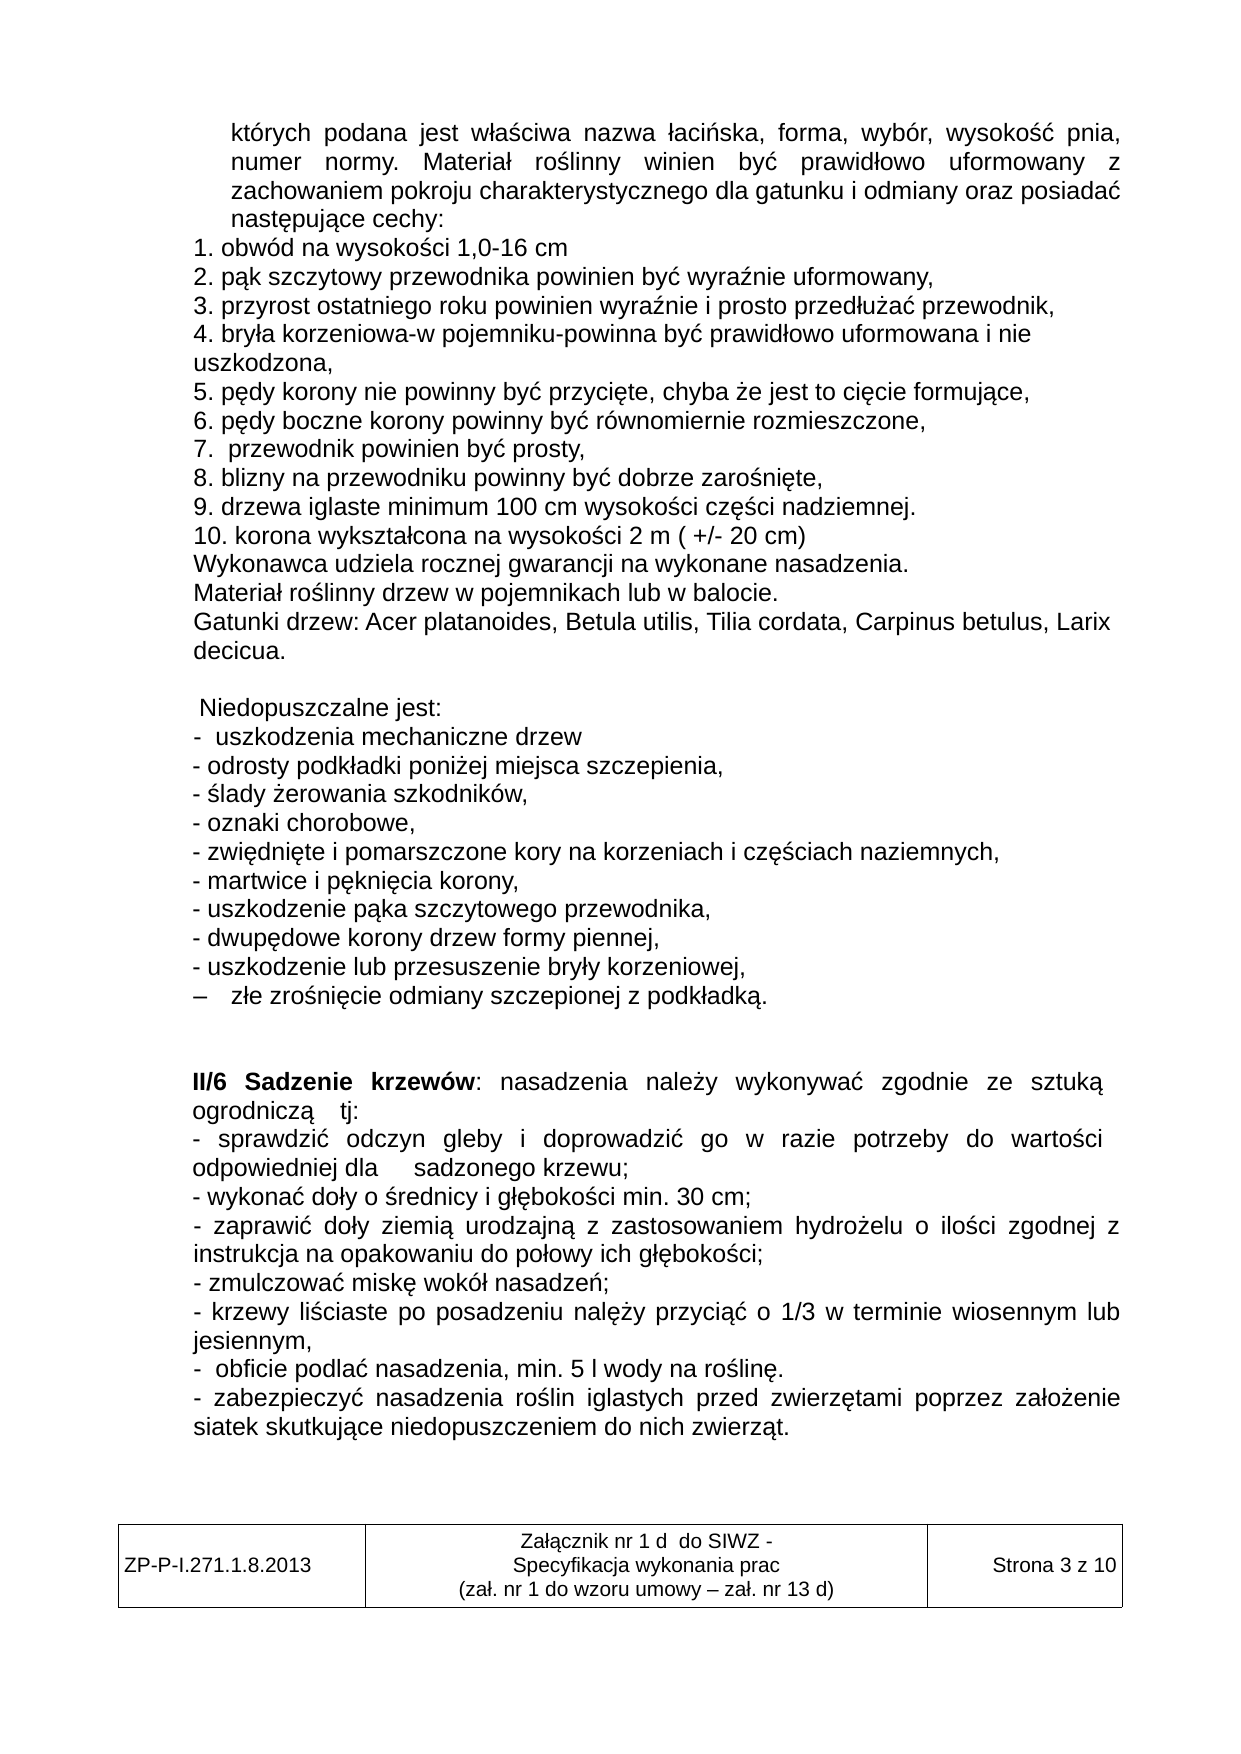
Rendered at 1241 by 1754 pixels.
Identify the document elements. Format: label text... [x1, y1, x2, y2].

text - uszkodzenie pąka szczytowego przewodnika, [118, 894, 1122, 923]
text - wykonać doły o średnicy i głębokości min. 30 cm; [118, 1182, 1122, 1211]
text - martwice i pęknięcia korony, [118, 866, 1122, 894]
list 9. drzewa iglaste minimum 100 cm wysokości części nadziemnej. [156, 492, 1122, 521]
text - dwupędowe korony drzew formy piennej, [118, 923, 1122, 952]
text - ślady żerowania szkodników, [118, 779, 1122, 808]
list 1. obwód na wysokości 1,0-16 cm [156, 233, 1122, 262]
list 3. przyrost ostatniego roku powinien wyraźnie i prosto przedłużać przewodnik, [156, 291, 1122, 319]
list - zmulczować miskę wokół nasadzeń; [156, 1268, 1122, 1297]
list 7. przewodnik powinien być prosty, [156, 434, 1122, 463]
text II/6 Sadzenie krzewów: nasadzenia należy wykonywać zgodnie ze sztuką ogrodniczą tj: [118, 1067, 1122, 1124]
text - uszkodzenie lub przesuszenie bryły korzeniowej, [118, 952, 1122, 981]
text - odrosty podkładki poniżej miejsca szczepienia, [118, 751, 1122, 779]
list 8. blizny na przewodniku powinny być dobrze zarośnięte, [156, 463, 1122, 492]
text - sprawdzić odczyn gleby i doprowadzić go w razie potrzeby do wartości odpowiedniej dla sadzonego krzewu; [118, 1124, 1122, 1182]
list - zabezpieczyć nasadzenia roślin iglastych przed zwierzętami poprzez założenie siatek skutkujące niedopuszczeniem do nich zwierząt. [156, 1383, 1122, 1441]
list 4. bryła korzeniowa-w pojemniku-powinna być prawidłowo uformowana i nie uszkodzona, [156, 319, 1122, 377]
text - zwiędnięte i pomarszczone kory na korzeniach i częściach naziemnych, [118, 837, 1122, 866]
text - oznaki chorobowe, [118, 808, 1122, 837]
list złe zrośnięcie odmiany szczepionej z podkładką. [193, 981, 1122, 1009]
list 2. pąk szczytowy przewodnika powinien być wyraźnie uformowany, [156, 262, 1122, 291]
list - uszkodzenia mechaniczne drzew [156, 722, 1122, 751]
list 5. pędy korony nie powinny być przycięte, chyba że jest to cięcie formujące, [156, 377, 1122, 406]
text Niedopuszczalne jest: [118, 693, 1122, 722]
list Wykonawca udziela rocznej gwarancji na wykonane nasadzenia. [156, 549, 1122, 578]
list 6. pędy boczne korony powinny być równomiernie rozmieszczone, [156, 406, 1122, 434]
list - krzewy liściaste po posadzeniu nalęży przyciąć o 1/3 w terminie wiosennym lub jesiennym, [156, 1297, 1122, 1354]
list Gatunki drzew: Acer platanoides, Betula utilis, Tilia cordata, Carpinus betulus, Larix decicua. [156, 607, 1122, 664]
list - zaprawić doły ziemią urodzajną z zastosowaniem hydrożelu o ilości zgodnej z instrukcja na opakowaniu do połowy ich głębokości; [156, 1211, 1122, 1268]
list - obficie podlać nasadzenia, min. 5 l wody na roślinę. [156, 1354, 1122, 1383]
list 10. korona wykształcona na wysokości 2 m ( +/- 20 cm) [156, 521, 1122, 549]
list Materiał roślinny drzew w pojemnikach lub w balocie. [156, 578, 1122, 607]
list których podana jest właściwa nazwa łacińska, forma, wybór, wysokość pnia, numer normy. Materiał roślinny winien być prawidłowo uformowany z zachowaniem pokroju charakterystycznego dla gatunku i odmiany oraz posiadać następujące cechy: [193, 118, 1122, 233]
